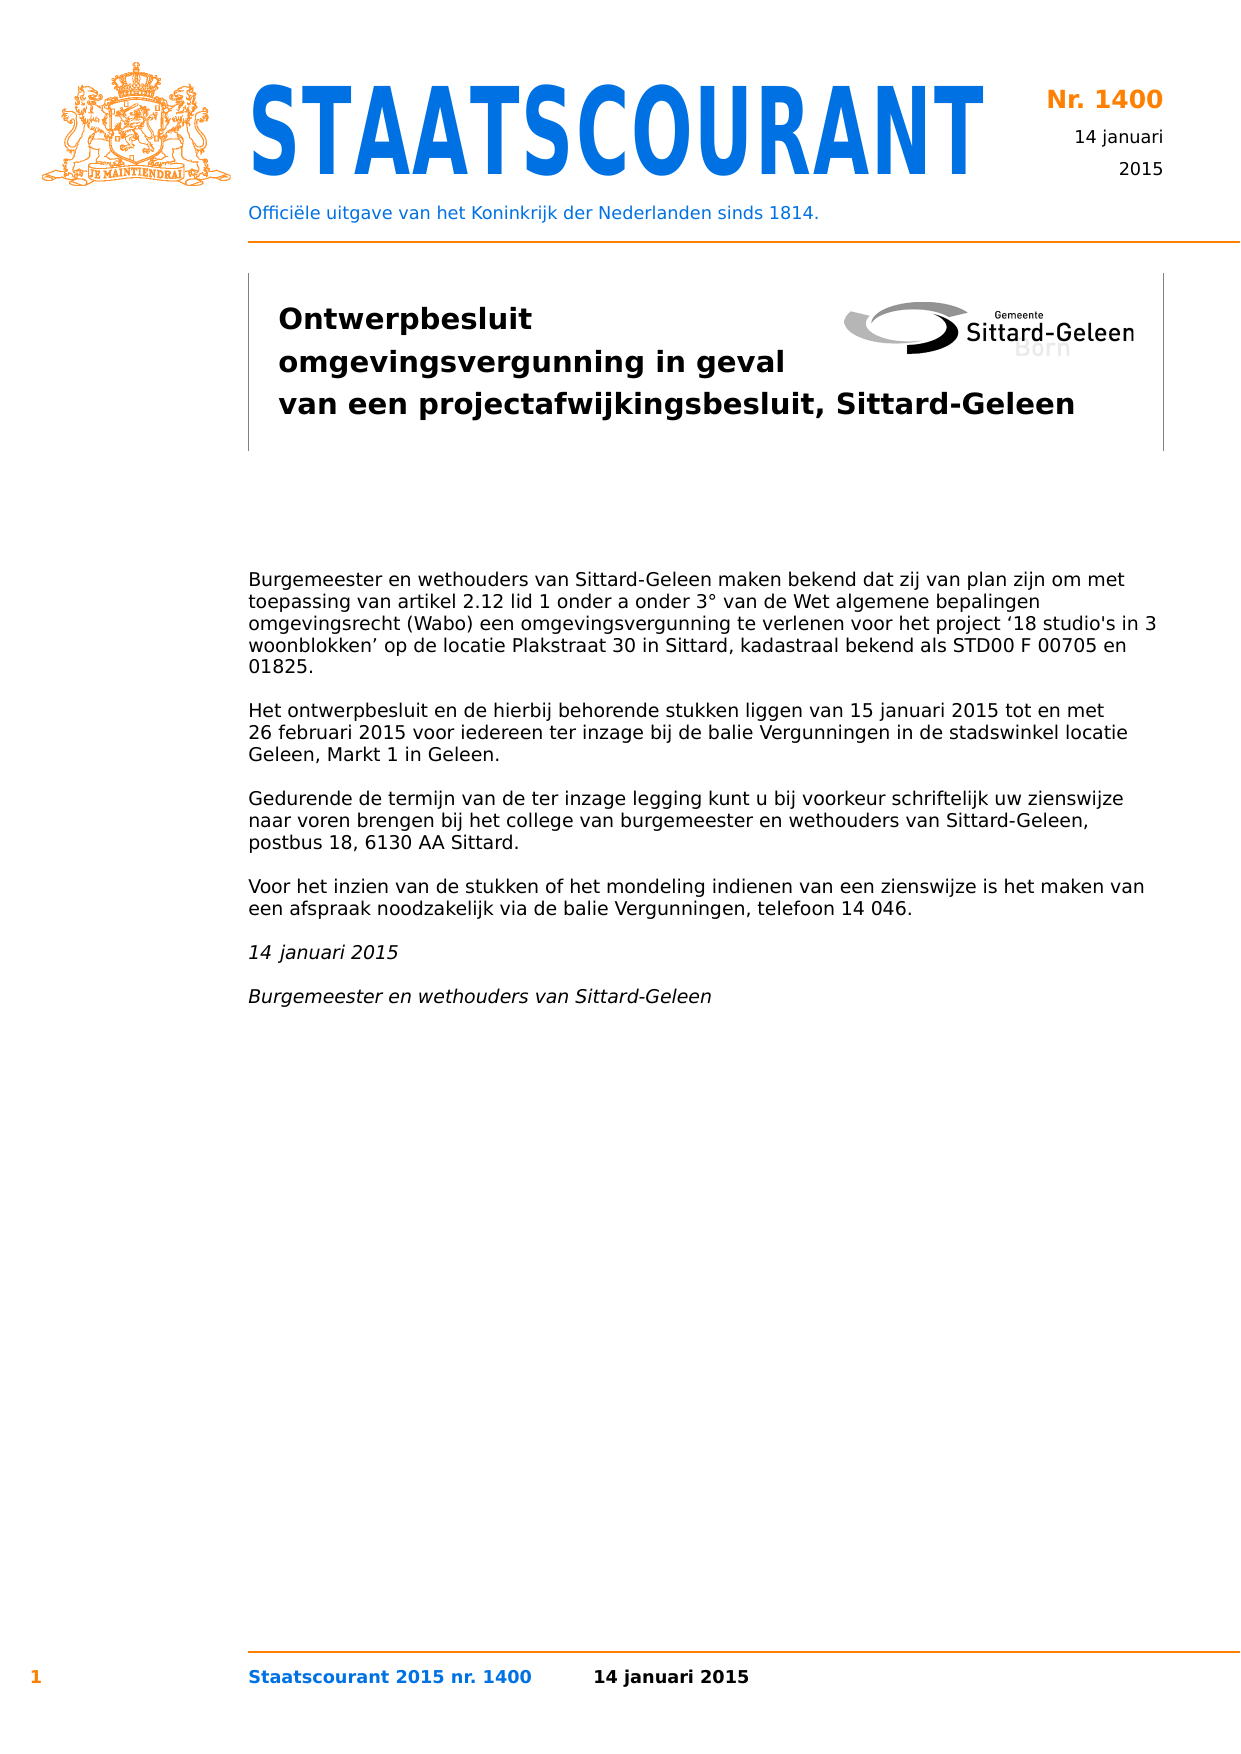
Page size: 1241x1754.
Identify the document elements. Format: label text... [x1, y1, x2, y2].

picture [41, 62, 231, 186]
picture [844, 302, 1134, 356]
text 14 januari 2015 [248, 942, 1163, 964]
table_header [25, 62, 248, 241]
text Burgemeester en wethouders van Sittard-Geleen [248, 986, 1163, 1008]
text Voor het inzien van de stukken of het mondeling indienen van een zienswijze is het maken van een afspraak noodzakelijk via de balie Vergunningen, telefoon 14 046. [248, 876, 1163, 920]
table_cell 2015 [998, 153, 1240, 203]
table_header Nr. 1400 [998, 62, 1240, 121]
text Burgemeester en wethouders van Sittard-Geleen maken bekend dat zij van plan zijn om met toepassing van artikel 2.12 lid 1 onder a onder 3° van de Wet algemene bepalingen omgevingsrecht (Wabo) een omgevingsvergunning te verlenen voor het project ‘18 studio's in 3 woonblokken’ op de locatie Plakstraat 30 in Sittard, kadastraal bekend als STD00 F 00705 en 01825. [248, 568, 1163, 678]
table_header STAATSCOURANT [248, 62, 998, 203]
table_cell Officiële uitgave van het Koninkrijk der Nederlanden sinds 1814. [248, 203, 1240, 241]
text Gedurende de termijn van de ter inzage legging kunt u bij voorkeur schriftelijk uw zienswijze naar voren brengen bij het college van burgemeester en wethouders van Sittard-Geleen, postbus 18, 6130 AA Sittard. [248, 788, 1163, 854]
subtitle Ontwerpbesluit omgevingsvergunning in geval van een projectafwijkingsbesluit, Sittard-Geleen [249, 273, 1163, 451]
table_cell 14 januari [998, 121, 1240, 153]
text Het ontwerpbesluit en de hierbij behorende stukken liggen van 15 januari 2015 tot en met 26 februari 2015 voor iedereen ter inzage bij de balie Vergunningen in de stadswinkel locatie Geleen, Markt 1 in Geleen. [248, 700, 1163, 766]
